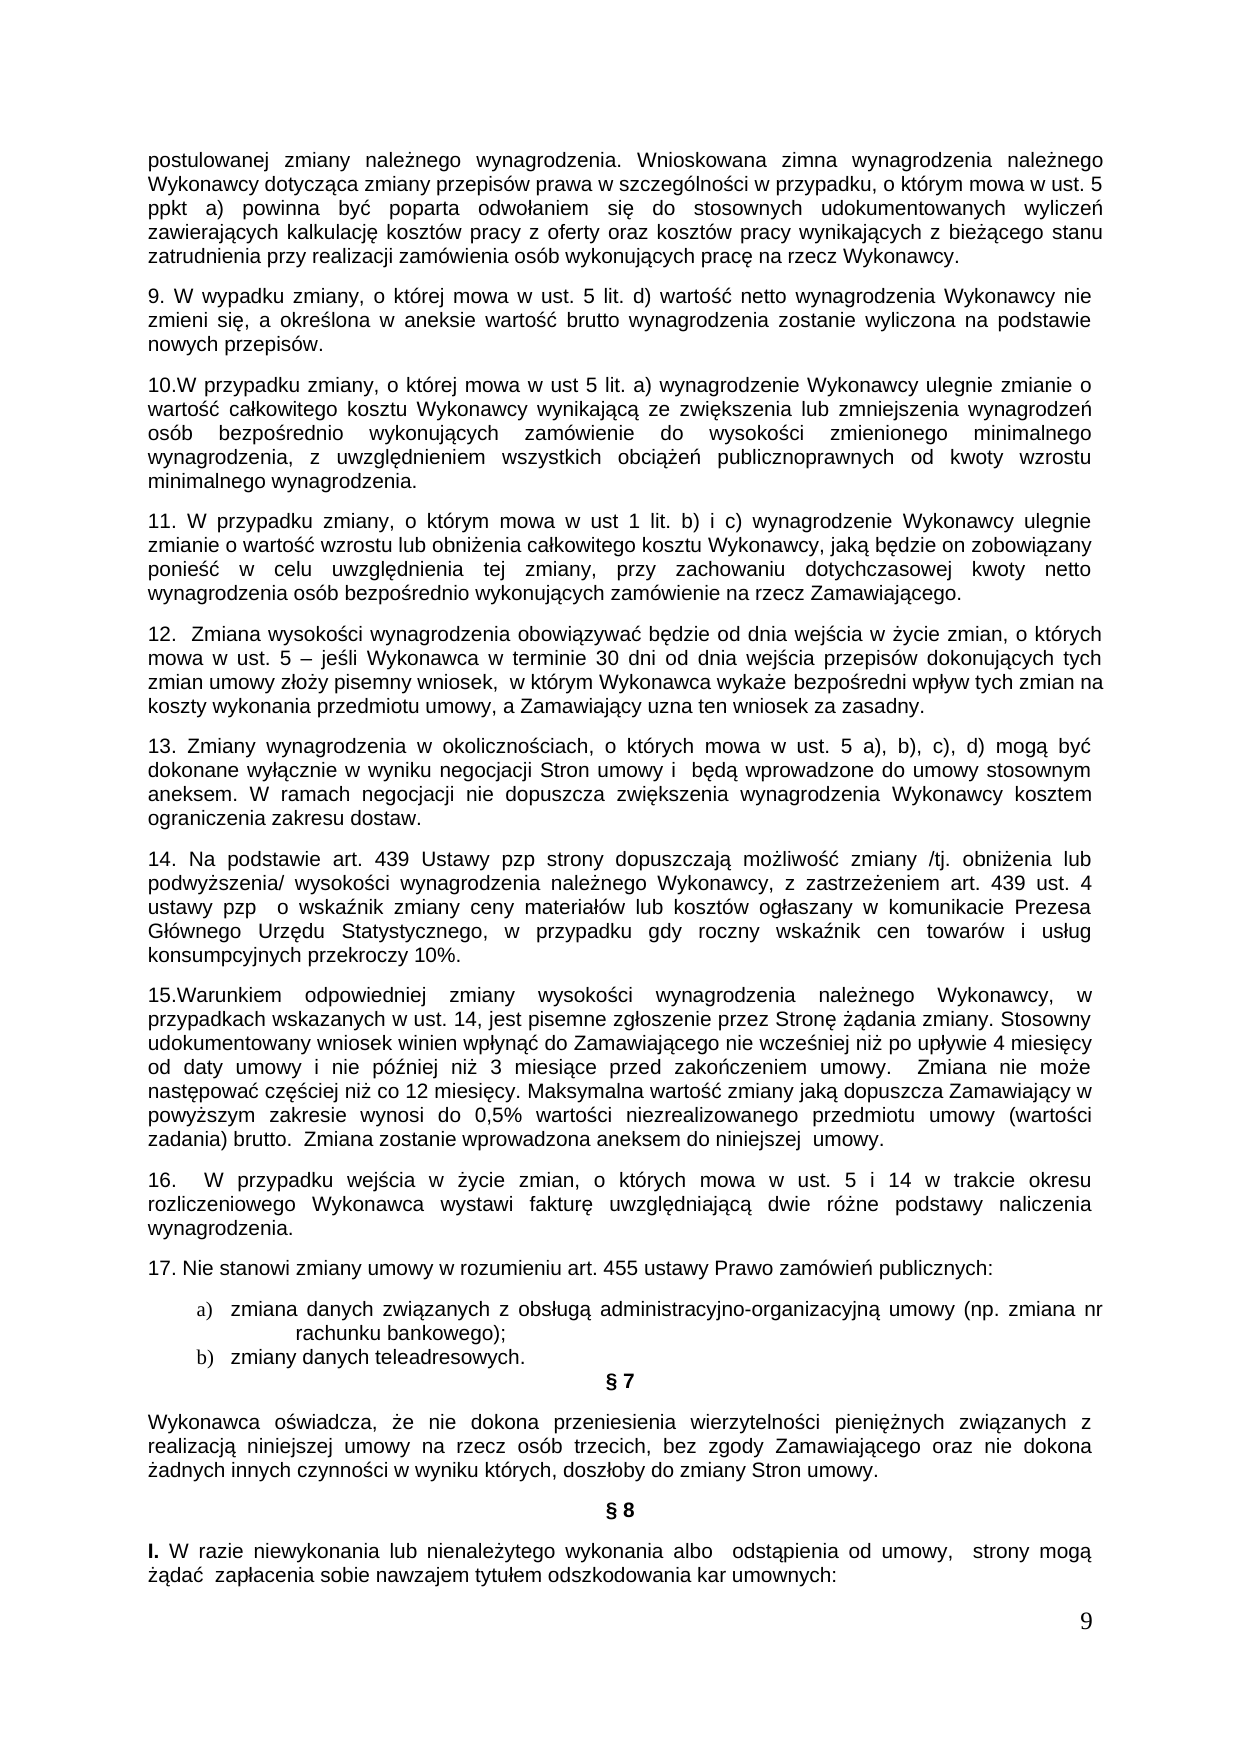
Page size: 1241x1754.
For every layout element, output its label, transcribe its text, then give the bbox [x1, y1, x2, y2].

text 13. Zmiany wynagrodzenia w okolicznościach, o których mowa w ust. 5 a), b), c), d) mogą być dokonane wyłącznie w wyniku negocjacji Stron umowy i będą wprowadzone do umowy stosownym aneksem. W ramach negocjacji nie dopuszcza zwiększenia wynagrodzenia Wykonawcy kosztem ograniczenia zakresu dostaw. [148, 734, 1093, 830]
text 16. W przypadku wejścia w życie zmian, o których mowa w ust. 5 i 14 w trakcie okresu rozliczeniowego Wykonawca wystawi fakturę uwzględniającą dwie różne podstawy naliczenia wynagrodzenia. [148, 1167, 1093, 1239]
text 15.Warunkiem odpowiedniej zmiany wysokości wynagrodzenia należnego Wykonawcy, w przypadkach wskazanych w ust. 14, jest pisemne zgłoszenie przez Stronę żądania zmiany. Stosowny udokumentowany wniosek winien wpłynąć do Zamawiającego nie wcześniej niż po upływie 4 miesięcy od daty umowy i nie później niż 3 miesiące przed zakończeniem umowy. Zmiana nie może następować częściej niż co 12 miesięcy. Maksymalna wartość zmiany jaką dopuszcza Zamawiający w powyższym zakresie wynosi do 0,5% wartości niezrealizowanego przedmiotu umowy (wartości zadania) brutto. Zmiana zostanie wprowadzona aneksem do niniejszej umowy. [148, 983, 1093, 1151]
text 10.W przypadku zmiany, o której mowa w ust 5 lit. a) wynagrodzenie Wykonawcy ulegnie zmianie o wartość całkowitego kosztu Wykonawcy wynikającą ze zwiększenia lub zmniejszenia wynagrodzeń osób bezpośrednio wykonujących zamówienie do wysokości zmienionego minimalnego wynagrodzenia, z uwzględnieniem wszystkich obciążeń publicznoprawnych od kwoty wzrostu minimalnego wynagrodzenia. [148, 373, 1093, 492]
text § 8 [148, 1498, 1093, 1522]
text 9. W wypadku zmiany, o której mowa w ust. 5 lit. d) wartość netto wynagrodzenia Wykonawcy nie zmieni się, a określona w aneksie wartość brutto wynagrodzenia zostanie wyliczona na podstawie nowych przepisów. [148, 284, 1093, 356]
text I. W razie niewykonania lub nienależytego wykonania albo odstąpienia od umowy, strony mogą żądać zapłacenia sobie nawzajem tytułem odszkodowania kar umownych: [148, 1539, 1093, 1587]
text 17. Nie stanowi zmiany umowy w rozumieniu art. 455 ustawy Prawo zamówień publicznych: [148, 1256, 1093, 1280]
text Wykonawca oświadcza, że nie dokona przeniesienia wierzytelności pieniężnych związanych z realizacją niniejszej umowy na rzecz osób trzecich, bez zgody Zamawiającego oraz nie dokona żadnych innych czynności w wyniku których, doszłoby do zmiany Stron umowy. [148, 1409, 1093, 1481]
list zmiana danych związanych z obsługą administracyjno-organizacyjną umowy (np. zmiana nr rachunku bankowego); [196, 1297, 1104, 1345]
text § 7 [148, 1369, 1093, 1393]
text 11. W przypadku zmiany, o którym mowa w ust 1 lit. b) i c) wynagrodzenie Wykonawcy ulegnie zmianie o wartość wzrostu lub obniżenia całkowitego kosztu Wykonawcy, jaką będzie on zobowiązany ponieść w celu uwzględnienia tej zmiany, przy zachowaniu dotychczasowej kwoty netto wynagrodzenia osób bezpośrednio wykonujących zamówienie na rzecz Zamawiającego. [148, 509, 1093, 605]
text 14. Na podstawie art. 439 Ustawy pzp strony dopuszczają możliwość zmiany /tj. obniżenia lub podwyższenia/ wysokości wynagrodzenia należnego Wykonawcy, z zastrzeżeniem art. 439 ust. 4 ustawy pzp o wskaźnik zmiany ceny materiałów lub kosztów ogłaszany w komunikacie Prezesa Głównego Urzędu Statystycznego, w przypadku gdy roczny wskaźnik cen towarów i usług konsumpcyjnych przekroczy 10%. [148, 847, 1093, 966]
list zmiany danych teleadresowych. [196, 1345, 1104, 1369]
text postulowanej zmiany należnego wynagrodzenia. Wnioskowana zimna wynagrodzenia należnego Wykonawcy dotycząca zmiany przepisów prawa w szczególności w przypadku, o którym mowa w ust. 5 ppkt a) powinna być poparta odwołaniem się do stosownych udokumentowanych wyliczeń zawierających kalkulację kosztów pracy z oferty oraz kosztów pracy wynikających z bieżącego stanu zatrudnienia przy realizacji zamówienia osób wykonujących pracę na rzecz Wykonawcy. [148, 148, 1104, 267]
text 12. Zmiana wysokości wynagrodzenia obowiązywać będzie od dnia wejścia w życie zmian, o których mowa w ust. 5 – jeśli Wykonawca w terminie 30 dni od dnia wejścia przepisów dokonujących tych zmian umowy złoży pisemny wniosek, w którym Wykonawca wykaże bezpośredni wpływ tych zmian na koszty wykonania przedmiotu umowy, a Zamawiający uzna ten wniosek za zasadny. [148, 622, 1104, 717]
